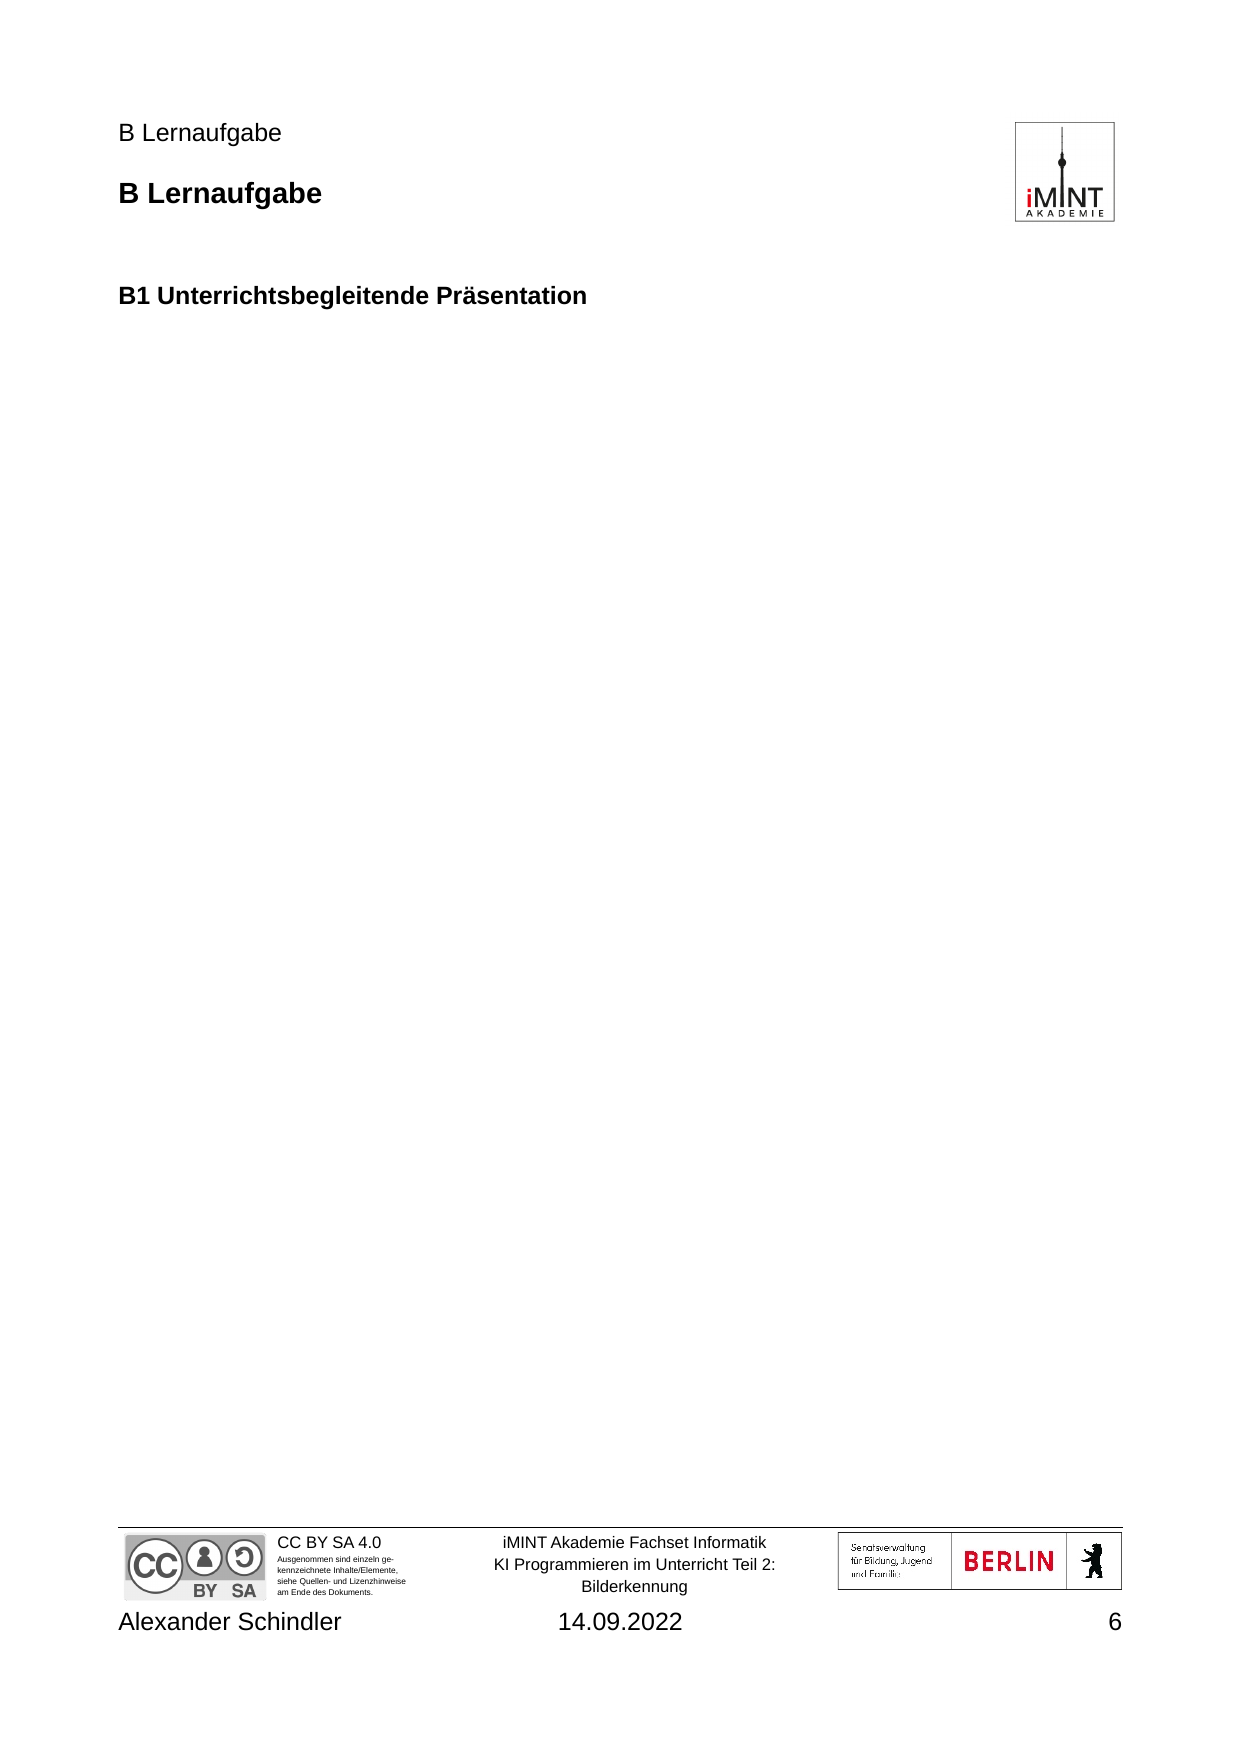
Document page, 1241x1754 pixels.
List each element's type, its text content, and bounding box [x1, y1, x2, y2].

picture [123, 1532, 267, 1602]
picture [837, 1532, 1122, 1590]
subtitle B1 Unterrichtsbegleitende Präsentation [118, 281, 1122, 310]
picture [1005, 112, 1119, 226]
subtitle B Lernaufgabe [118, 176, 1005, 210]
